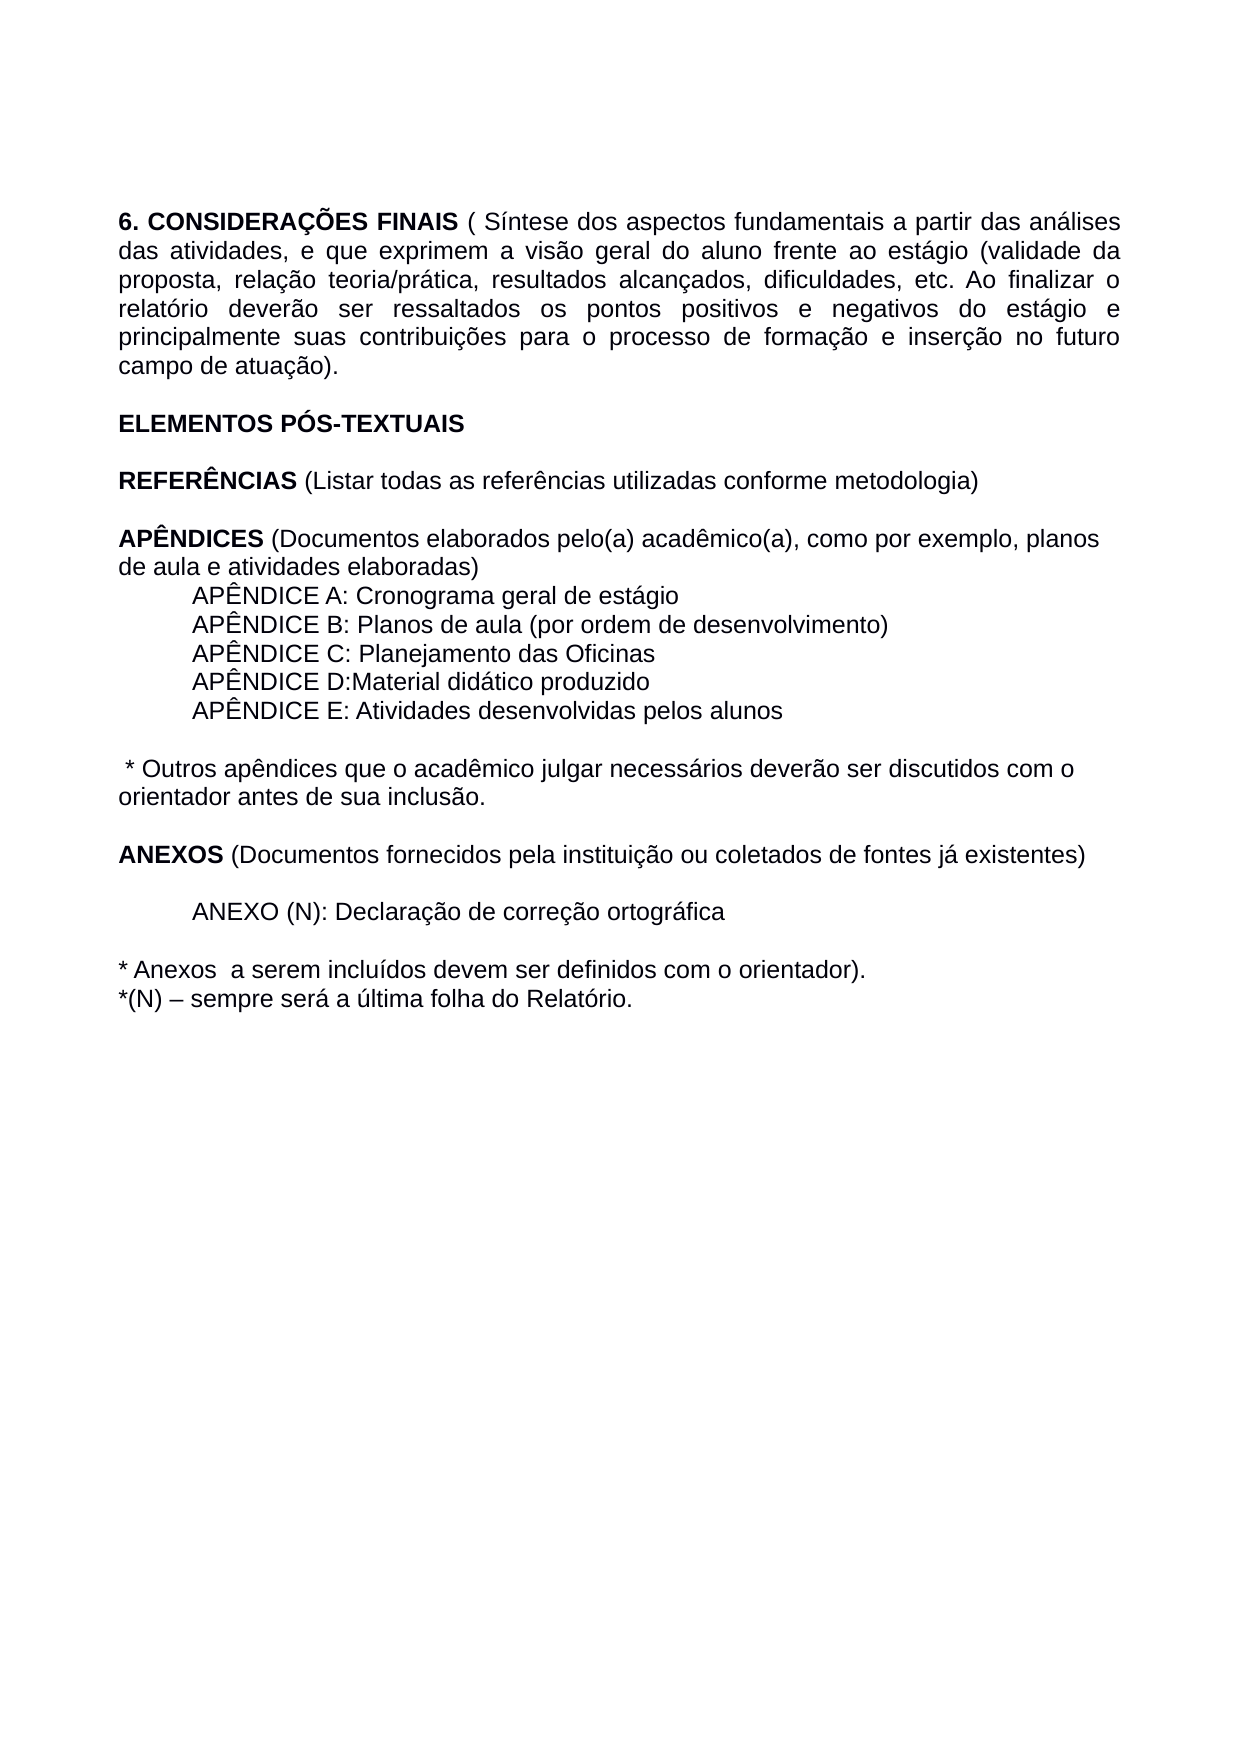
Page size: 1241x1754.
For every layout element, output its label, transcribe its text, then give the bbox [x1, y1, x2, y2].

text APÊNDICE C: Planejamento das Oficinas [118, 638, 1122, 667]
text 6. CONSIDERAÇÕES FINAIS ( Síntese dos aspectos fundamentais a partir das análises das atividades, e que exprimem a visão geral do aluno frente ao estágio (validade da proposta, relação teoria/prática, resultados alcançados, dificuldades, etc. Ao finalizar o relatório deverão ser ressaltados os pontos positivos e negativos do estágio e principalmente suas contribuições para o processo de formação e inserção no futuro campo de atuação). [118, 207, 1122, 380]
text APÊNDICE A: Cronograma geral de estágio [118, 581, 1122, 610]
text *(N) – sempre será a última folha do Relatório. [118, 983, 1122, 1012]
text APÊNDICE D:Material didático produzido [118, 667, 1122, 696]
text REFERÊNCIAS (Listar todas as referências utilizadas conforme metodologia) [118, 466, 1122, 495]
text APÊNDICE E: Atividades desenvolvidas pelos alunos [118, 696, 1122, 725]
text ANEXOS (Documentos fornecidos pela instituição ou coletados de fontes já existentes) [118, 840, 1122, 868]
text ANEXO (N): Declaração de correção ortográfica [118, 897, 1122, 926]
text APÊNDICES (Documentos elaborados pelo(a) acadêmico(a), como por exemplo, planos de aula e atividades elaboradas) [118, 523, 1122, 581]
text * Anexos a serem incluídos devem ser definidos com o orientador). [118, 955, 1122, 983]
text APÊNDICE B: Planos de aula (por ordem de desenvolvimento) [118, 610, 1122, 638]
text * Outros apêndices que o acadêmico julgar necessários deverão ser discutidos com o orientador antes de sua inclusão. [118, 753, 1122, 811]
text ELEMENTOS PÓS-TEXTUAIS [118, 408, 1122, 437]
